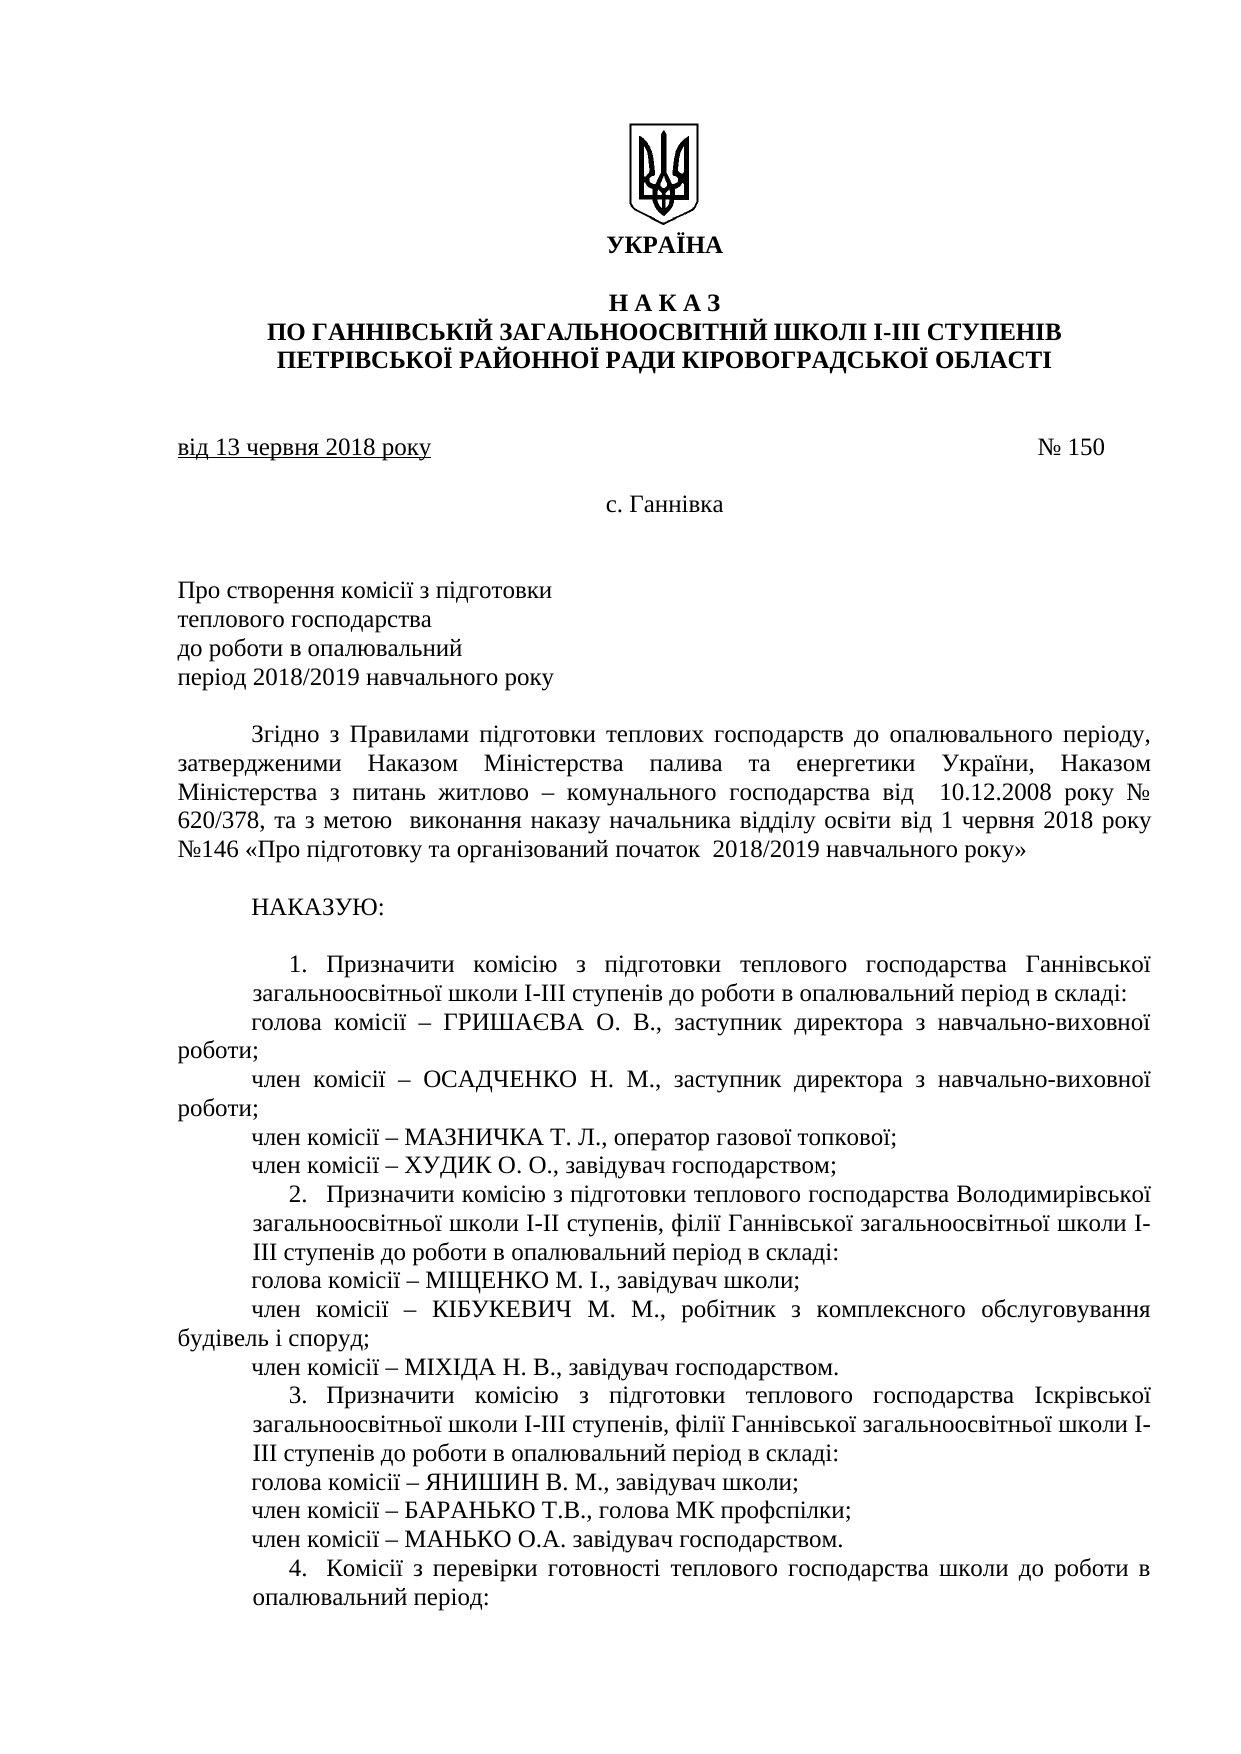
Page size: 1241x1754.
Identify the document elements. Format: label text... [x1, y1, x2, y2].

list Призначити комісію з підготовки теплового господарства Ганнівської загальноосвітньої школи І-ІІІ ступенів до роботи в опалювальний період в складі: [215, 949, 1152, 1007]
text член комісії – МАНЬКО О.А. завідувач господарством. [177, 1524, 1152, 1553]
text Про створення комісії з підготовки [177, 576, 1152, 604]
text член комісії – ОСАДЧЕНКО Н. М., заступник директора з навчально-виховної роботи; [177, 1064, 1152, 1122]
text голова комісії – ГРИШАЄВА О. В., заступник директора з навчально-виховної роботи; [177, 1007, 1152, 1064]
text Згідно з Правилами підготовки теплових господарств до опалювального періоду, затвердженими Наказом Міністерства палива та енергетики України, Наказом Міністерства з питань житлово – комунального господарства від 10.12.2008 року № 620/378, та з метою виконання наказу начальника відділу освіти від 1 червня 2018 року №146 «Про підготовку та організований початок 2018/2019 навчального року» [177, 719, 1152, 863]
text член комісії – ХУДИК О. О., завідувач господарством; [177, 1151, 1152, 1179]
text член комісії – МАЗНИЧКА Т. Л., оператор газової топкової; [177, 1122, 1152, 1151]
list Комісії з перевірки готовності теплового господарства школи до роботи в опалювальний період: [215, 1553, 1152, 1611]
text с. Ганнівка [177, 489, 1152, 518]
text ПО ГАННІВСЬКІЙ ЗАГАЛЬНООСВІТНІЙ ШКОЛІ І-ІІІ СТУПЕНІВ [177, 317, 1152, 346]
text до роботи в опалювальний [177, 633, 1152, 662]
text НАКАЗУЮ: [177, 892, 1152, 921]
text НАКАЗ [177, 288, 1152, 317]
text від 13 червня 2018 року № 150 [177, 432, 1152, 461]
list Призначити комісію з підготовки теплового господарства Іскрівської загальноосвітньої школи І-ІІІ ступенів, філії Ганнівської загальноосвітньої школи І-ІІІ ступенів до роботи в опалювальний період в складі: [215, 1381, 1152, 1467]
text член комісії – МІХІДА Н. В., завідувач господарством. [177, 1352, 1152, 1381]
text голова комісії – МІЩЕНКО М. І., завідувач школи; [177, 1266, 1152, 1294]
text член комісії – БАРАНЬКО Т.В., голова МК профспілки; [177, 1496, 1152, 1524]
text ПЕТРІВСЬКОЇ РАЙОННОЇ РАДИ КІРОВОГРАДСЬКОЇ ОБЛАСТІ [177, 346, 1152, 374]
text член комісії – КІБУКЕВИЧ М. М., робітник з комплексного обслуговування будівель і споруд; [177, 1294, 1152, 1352]
text голова комісії – ЯНИШИН В. М., завідувач школи; [177, 1467, 1152, 1496]
text УКРАЇНА [177, 231, 1152, 259]
text період 2018/2019 навчального року [177, 662, 1152, 691]
list Призначити комісію з підготовки теплового господарства Володимирівської загальноосвітньої школи І-ІІ ступенів, філії Ганнівської загальноосвітньої школи І-ІІІ ступенів до роботи в опалювальний період в складі: [215, 1179, 1152, 1266]
text теплового господарства [177, 604, 1152, 633]
